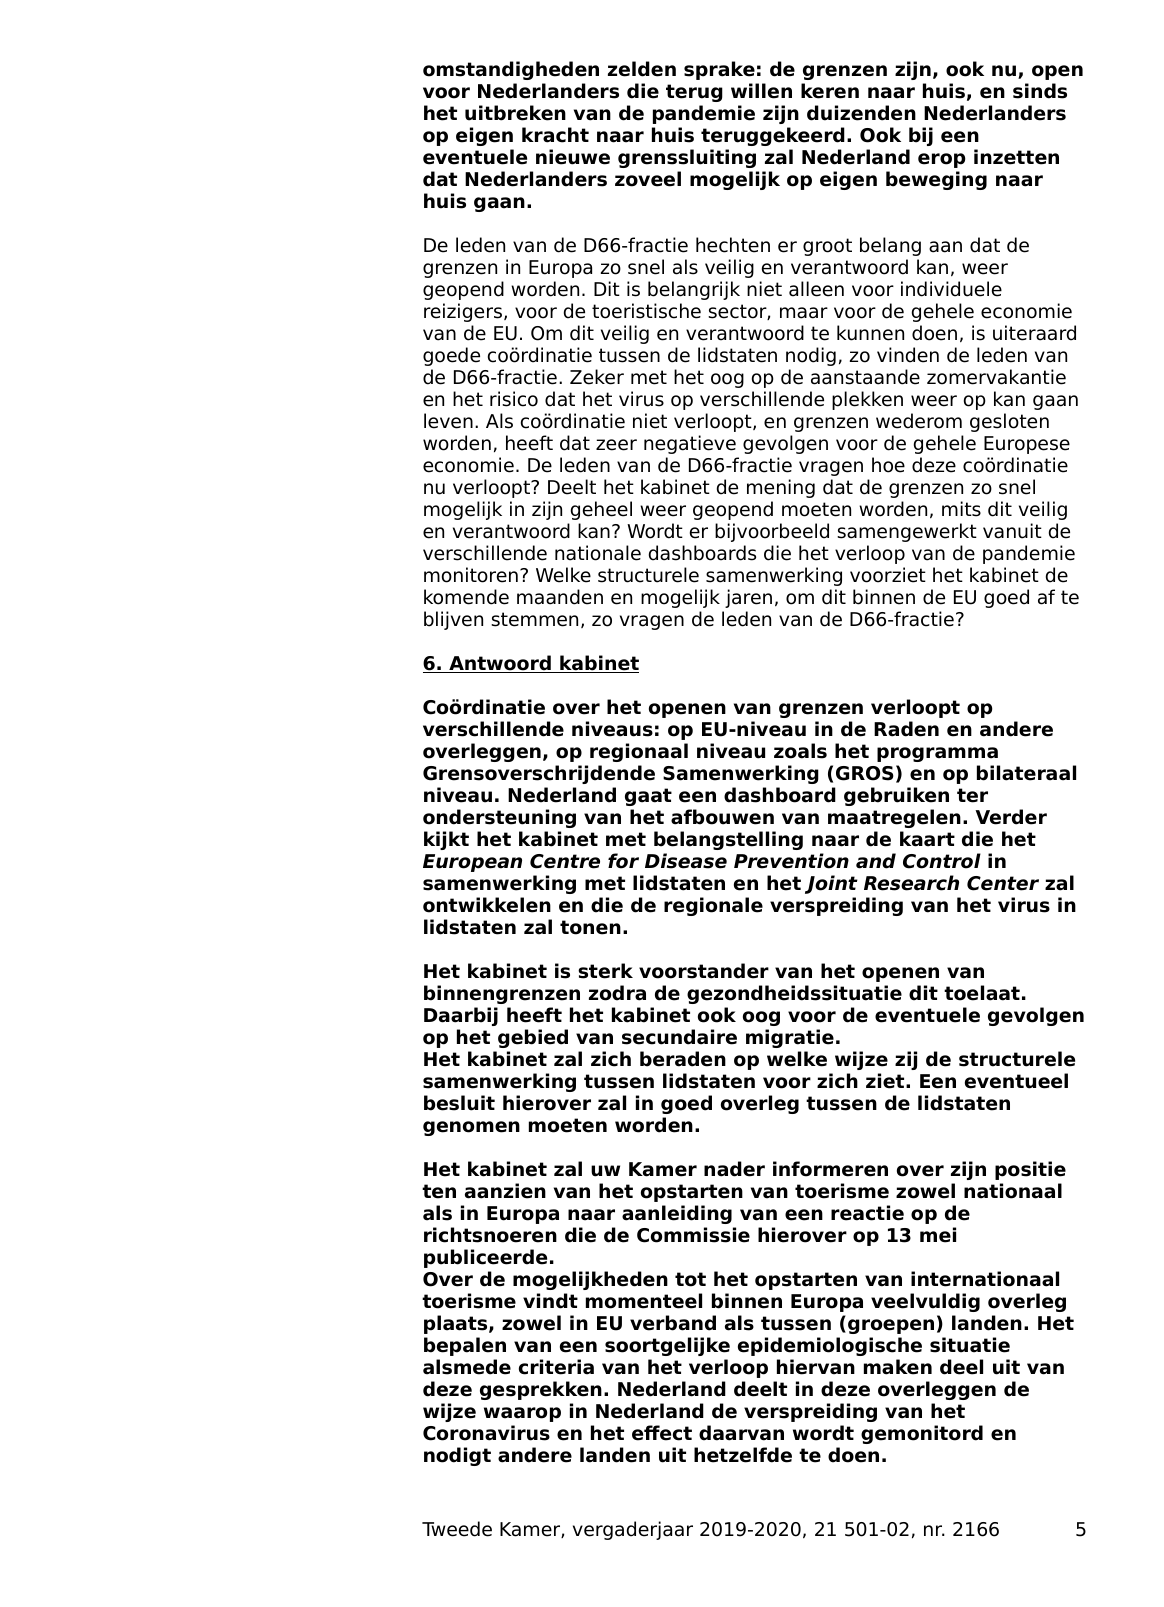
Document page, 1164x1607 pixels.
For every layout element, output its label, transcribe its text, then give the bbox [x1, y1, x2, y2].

text Het kabinet zal zich beraden op welke wijze zij de structurele samenwerking tussen lidstaten voor zich ziet. Een eventueel besluit hierover zal in goed overleg tussen de lidstaten genomen moeten worden. [422, 1049, 1087, 1137]
text Het kabinet is sterk voorstander van het openen van binnengrenzen zodra de gezondheidssituatie dit toelaat. Daarbij heeft het kabinet ook oog voor de eventuele gevolgen op het gebied van secundaire migratie. [422, 961, 1087, 1049]
text De leden van de D66-fractie hechten er groot belang aan dat de grenzen in Europa zo snel als veilig en verantwoord kan, weer geopend worden. Dit is belangrijk niet alleen voor individuele reizigers, voor de toeristische sector, maar voor de gehele economie van de EU. Om dit veilig en verantwoord te kunnen doen, is uiteraard goede coördinatie tussen de lidstaten nodig, zo vinden de leden van de D66-fractie. Zeker met het oog op de aanstaande zomervakantie en het risico dat het virus op verschillende plekken weer op kan gaan leven. Als coördinatie niet verloopt, en grenzen wederom gesloten worden, heeft dat zeer negatieve gevolgen voor de gehele Europese economie. De leden van de D66-fractie vragen hoe deze coördinatie nu verloopt? Deelt het kabinet de mening dat de grenzen zo snel mogelijk in zijn geheel weer geopend moeten worden, mits dit veilig en verantwoord kan? Wordt er bijvoorbeeld samengewerkt vanuit de verschillende nationale dashboards die het verloop van de pandemie monitoren? Welke structurele samenwerking voorziet het kabinet de komende maanden en mogelijk jaren, om dit binnen de EU goed af te blijven stemmen, zo vragen de leden van de D66-fractie? [422, 235, 1087, 631]
text Coördinatie over het openen van grenzen verloopt op verschillende niveaus: op EU-niveau in de Raden en andere overleggen, op regionaal niveau zoals het programma Grensoverschrijdende Samenwerking (GROS) en op bilateraal niveau. Nederland gaat een dashboard gebruiken ter ondersteuning van het afbouwen van maatregelen. Verder kijkt het kabinet met belangstelling naar de kaart die het European Centre for Disease Prevention and Control in samenwerking met lidstaten en het Joint Research Center zal ontwikkelen en die de regionale verspreiding van het virus in lidstaten zal tonen. [422, 697, 1087, 939]
text omstandigheden zelden sprake: de grenzen zijn, ook nu, open voor Nederlanders die terug willen keren naar huis, en sinds het uitbreken van de pandemie zijn duizenden Nederlanders op eigen kracht naar huis teruggekeerd. Ook bij een eventuele nieuwe grenssluiting zal Nederland erop inzetten dat Nederlanders zoveel mogelijk op eigen beweging naar huis gaan. [422, 59, 1087, 213]
subtitle 6. Antwoord kabinet [422, 653, 1087, 675]
text Over de mogelijkheden tot het opstarten van internationaal toerisme vindt momenteel binnen Europa veelvuldig overleg plaats, zowel in EU verband als tussen (groepen) landen. Het bepalen van een soortgelijke epidemiologische situatie alsmede criteria van het verloop hiervan maken deel uit van deze gesprekken. Nederland deelt in deze overleggen de wijze waarop in Nederland de verspreiding van het Coronavirus en het effect daarvan wordt gemonitord en nodigt andere landen uit hetzelfde te doen. [422, 1269, 1087, 1467]
text Het kabinet zal uw Kamer nader informeren over zijn positie ten aanzien van het opstarten van toerisme zowel nationaal als in Europa naar aanleiding van een reactie op de richtsnoeren die de Commissie hierover op 13 mei publiceerde. [422, 1159, 1087, 1269]
